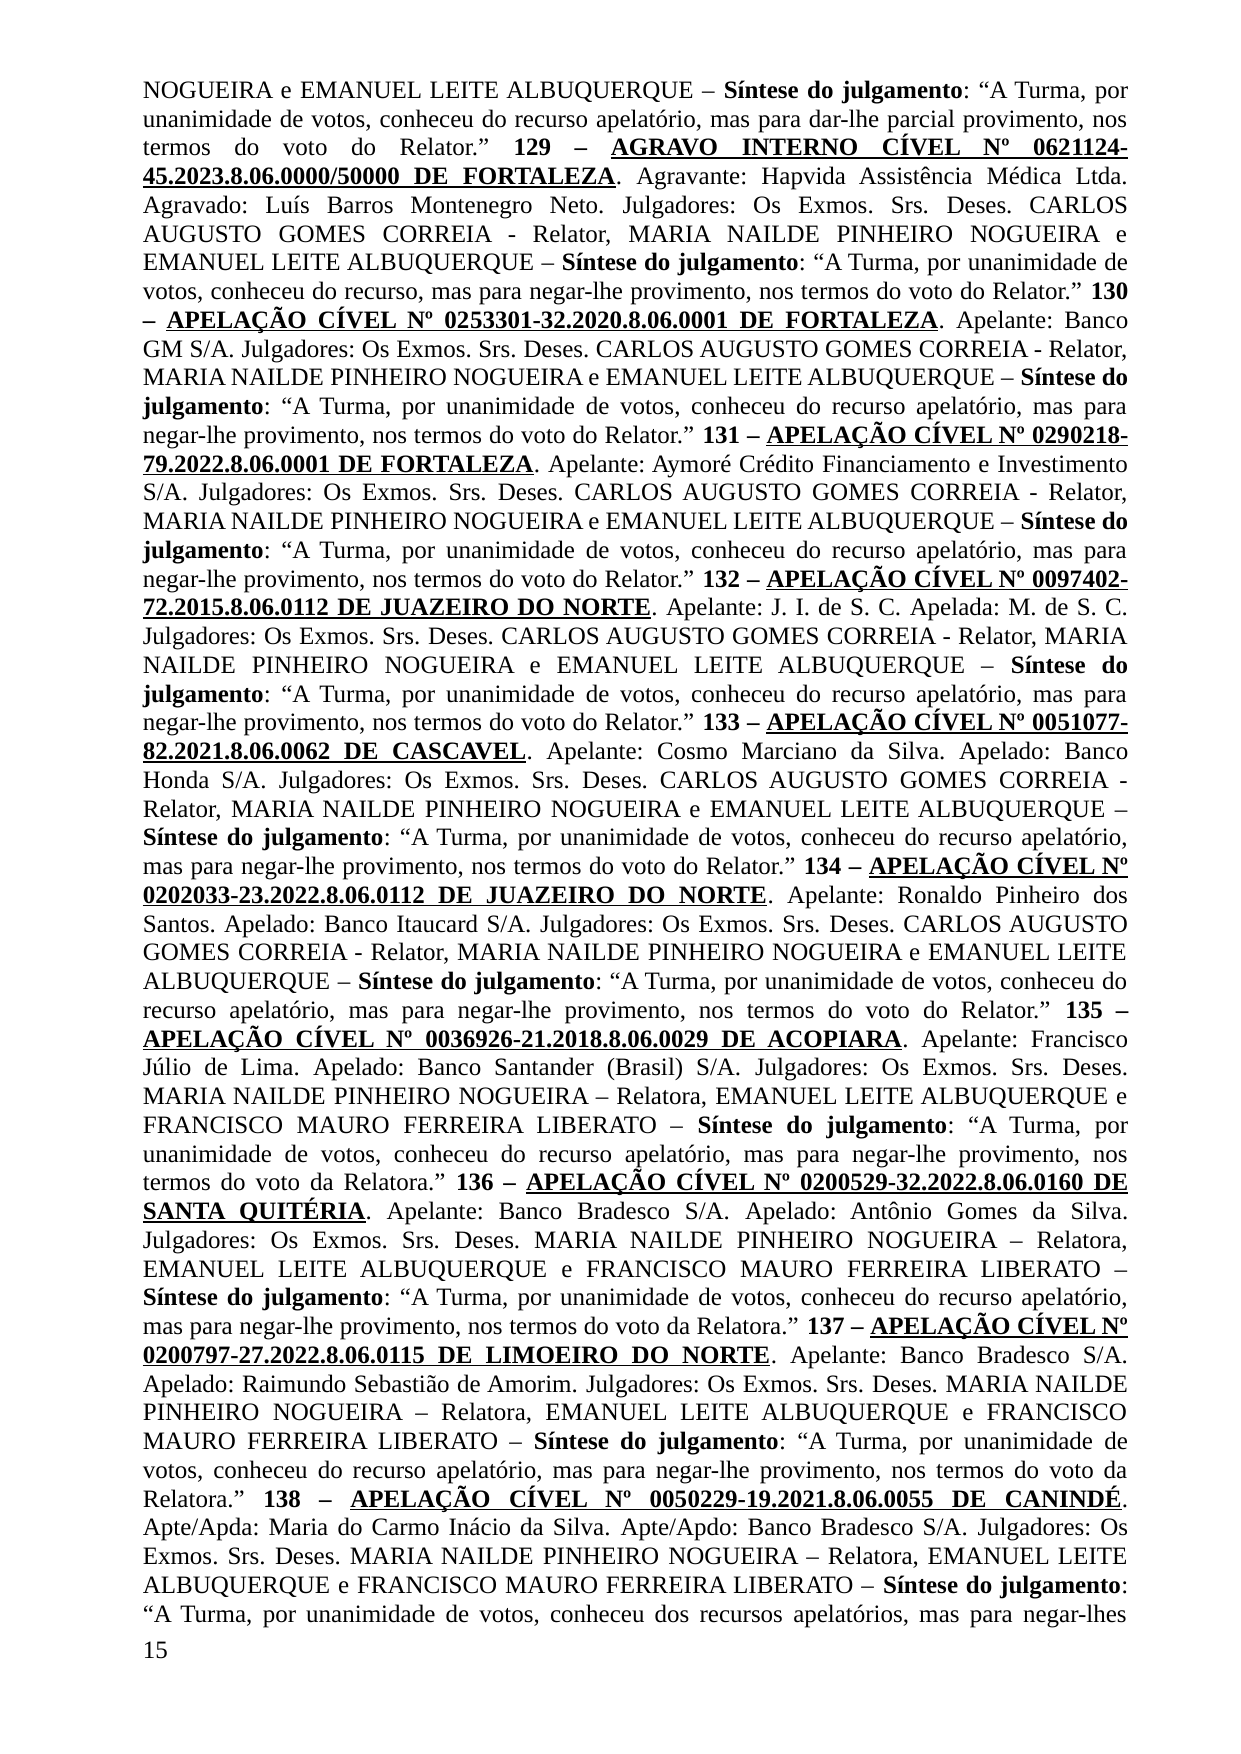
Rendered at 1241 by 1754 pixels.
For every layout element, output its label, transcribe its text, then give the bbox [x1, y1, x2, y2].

text NOGUEIRA e EMANUEL LEITE ALBUQUERQUE – Síntese do julgamento: “A Turma, por unanimidade de votos, conheceu do recurso apelatório, mas para dar-lhe parcial provimento, nos termos do voto do Relator.” 129 – AGRAVO INTERNO CÍVEL Nº 0621124-45.2023.8.06.0000/50000 DE FORTALEZA. Agravante: Hapvida Assistência Médica Ltda. Agravado: Luís Barros Montenegro Neto. Julgadores: Os Exmos. Srs. Deses. CARLOS AUGUSTO GOMES CORREIA - Relator, MARIA NAILDE PINHEIRO NOGUEIRA e EMANUEL LEITE ALBUQUERQUE – Síntese do julgamento: “A Turma, por unanimidade de votos, conheceu do recurso, mas para negar-lhe provimento, nos termos do voto do Relator.” 130 – APELAÇÃO CÍVEL Nº 0253301-32.2020.8.06.0001 DE FORTALEZA. Apelante: Banco GM S/A. Julgadores: Os Exmos. Srs. Deses. CARLOS AUGUSTO GOMES CORREIA - Relator, MARIA NAILDE PINHEIRO NOGUEIRA e EMANUEL LEITE ALBUQUERQUE – Síntese do julgamento: “A Turma, por unanimidade de votos, conheceu do recurso apelatório, mas para negar-lhe provimento, nos termos do voto do Relator.” 131 – APELAÇÃO CÍVEL Nº 0290218-79.2022.8.06.0001 DE FORTALEZA. Apelante: Aymoré Crédito Financiamento e Investimento S/A. Julgadores: Os Exmos. Srs. Deses. CARLOS AUGUSTO GOMES CORREIA - Relator, MARIA NAILDE PINHEIRO NOGUEIRA e EMANUEL LEITE ALBUQUERQUE – Síntese do julgamento: “A Turma, por unanimidade de votos, conheceu do recurso apelatório, mas para negar-lhe provimento, nos termos do voto do Relator.” 132 – APELAÇÃO CÍVEL Nº 0097402-72.2015.8.06.0112 DE JUAZEIRO DO NORTE. Apelante: J. I. de S. C. Apelada: M. de S. C. Julgadores: Os Exmos. Srs. Deses. CARLOS AUGUSTO GOMES CORREIA - Relator, MARIA NAILDE PINHEIRO NOGUEIRA e EMANUEL LEITE ALBUQUERQUE – Síntese do julgamento: “A Turma, por unanimidade de votos, conheceu do recurso apelatório, mas para negar-lhe provimento, nos termos do voto do Relator.” 133 – APELAÇÃO CÍVEL Nº 0051077-82.2021.8.06.0062 DE CASCAVEL. Apelante: Cosmo Marciano da Silva. Apelado: Banco Honda S/A. Julgadores: Os Exmos. Srs. Deses. CARLOS AUGUSTO GOMES CORREIA - Relator, MARIA NAILDE PINHEIRO NOGUEIRA e EMANUEL LEITE ALBUQUERQUE – Síntese do julgamento: “A Turma, por unanimidade de votos, conheceu do recurso apelatório, mas para negar-lhe provimento, nos termos do voto do Relator.” 134 – APELAÇÃO CÍVEL Nº 0202033-23.2022.8.06.0112 DE JUAZEIRO DO NORTE. Apelante: Ronaldo Pinheiro dos Santos. Apelado: Banco Itaucard S/A. Julgadores: Os Exmos. Srs. Deses. CARLOS AUGUSTO GOMES CORREIA - Relator, MARIA NAILDE PINHEIRO NOGUEIRA e EMANUEL LEITE ALBUQUERQUE – Síntese do julgamento: “A Turma, por unanimidade de votos, conheceu do recurso apelatório, mas para negar-lhe provimento, nos termos do voto do Relator.” 135 – APELAÇÃO CÍVEL Nº 0036926-21.2018.8.06.0029 DE ACOPIARA. Apelante: Francisco Júlio de Lima. Apelado: Banco Santander (Brasil) S/A. Julgadores: Os Exmos. Srs. Deses. MARIA NAILDE PINHEIRO NOGUEIRA – Relatora, EMANUEL LEITE ALBUQUERQUE e FRANCISCO MAURO FERREIRA LIBERATO – Síntese do julgamento: “A Turma, por unanimidade de votos, conheceu do recurso apelatório, mas para negar-lhe provimento, nos termos do voto da Relatora.” 136 – APELAÇÃO CÍVEL Nº 0200529-32.2022.8.06.0160 DE SANTA QUITÉRIA. Apelante: Banco Bradesco S/A. Apelado: Antônio Gomes da Silva. Julgadores: Os Exmos. Srs. Deses. MARIA NAILDE PINHEIRO NOGUEIRA – Relatora, EMANUEL LEITE ALBUQUERQUE e FRANCISCO MAURO FERREIRA LIBERATO – Síntese do julgamento: “A Turma, por unanimidade de votos, conheceu do recurso apelatório, mas para negar-lhe provimento, nos termos do voto da Relatora.” 137 – APELAÇÃO CÍVEL Nº 0200797-27.2022.8.06.0115 DE LIMOEIRO DO NORTE. Apelante: Banco Bradesco S/A. Apelado: Raimundo Sebastião de Amorim. Julgadores: Os Exmos. Srs. Deses. MARIA NAILDE PINHEIRO NOGUEIRA – Relatora, EMANUEL LEITE ALBUQUERQUE e FRANCISCO MAURO FERREIRA LIBERATO – Síntese do julgamento: “A Turma, por unanimidade de votos, conheceu do recurso apelatório, mas para negar-lhe provimento, nos termos do voto da Relatora.” 138 – APELAÇÃO CÍVEL Nº 0050229-19.2021.8.06.0055 DE CANINDÉ. Apte/Apda: Maria do Carmo Inácio da Silva. Apte/Apdo: Banco Bradesco S/A. Julgadores: Os Exmos. Srs. Deses. MARIA NAILDE PINHEIRO NOGUEIRA – Relatora, EMANUEL LEITE ALBUQUERQUE e FRANCISCO MAURO FERREIRA LIBERATO – Síntese do julgamento: “A Turma, por unanimidade de votos, conheceu dos recursos apelatórios, mas para negar-lhes [143, 75, 1128, 1627]
